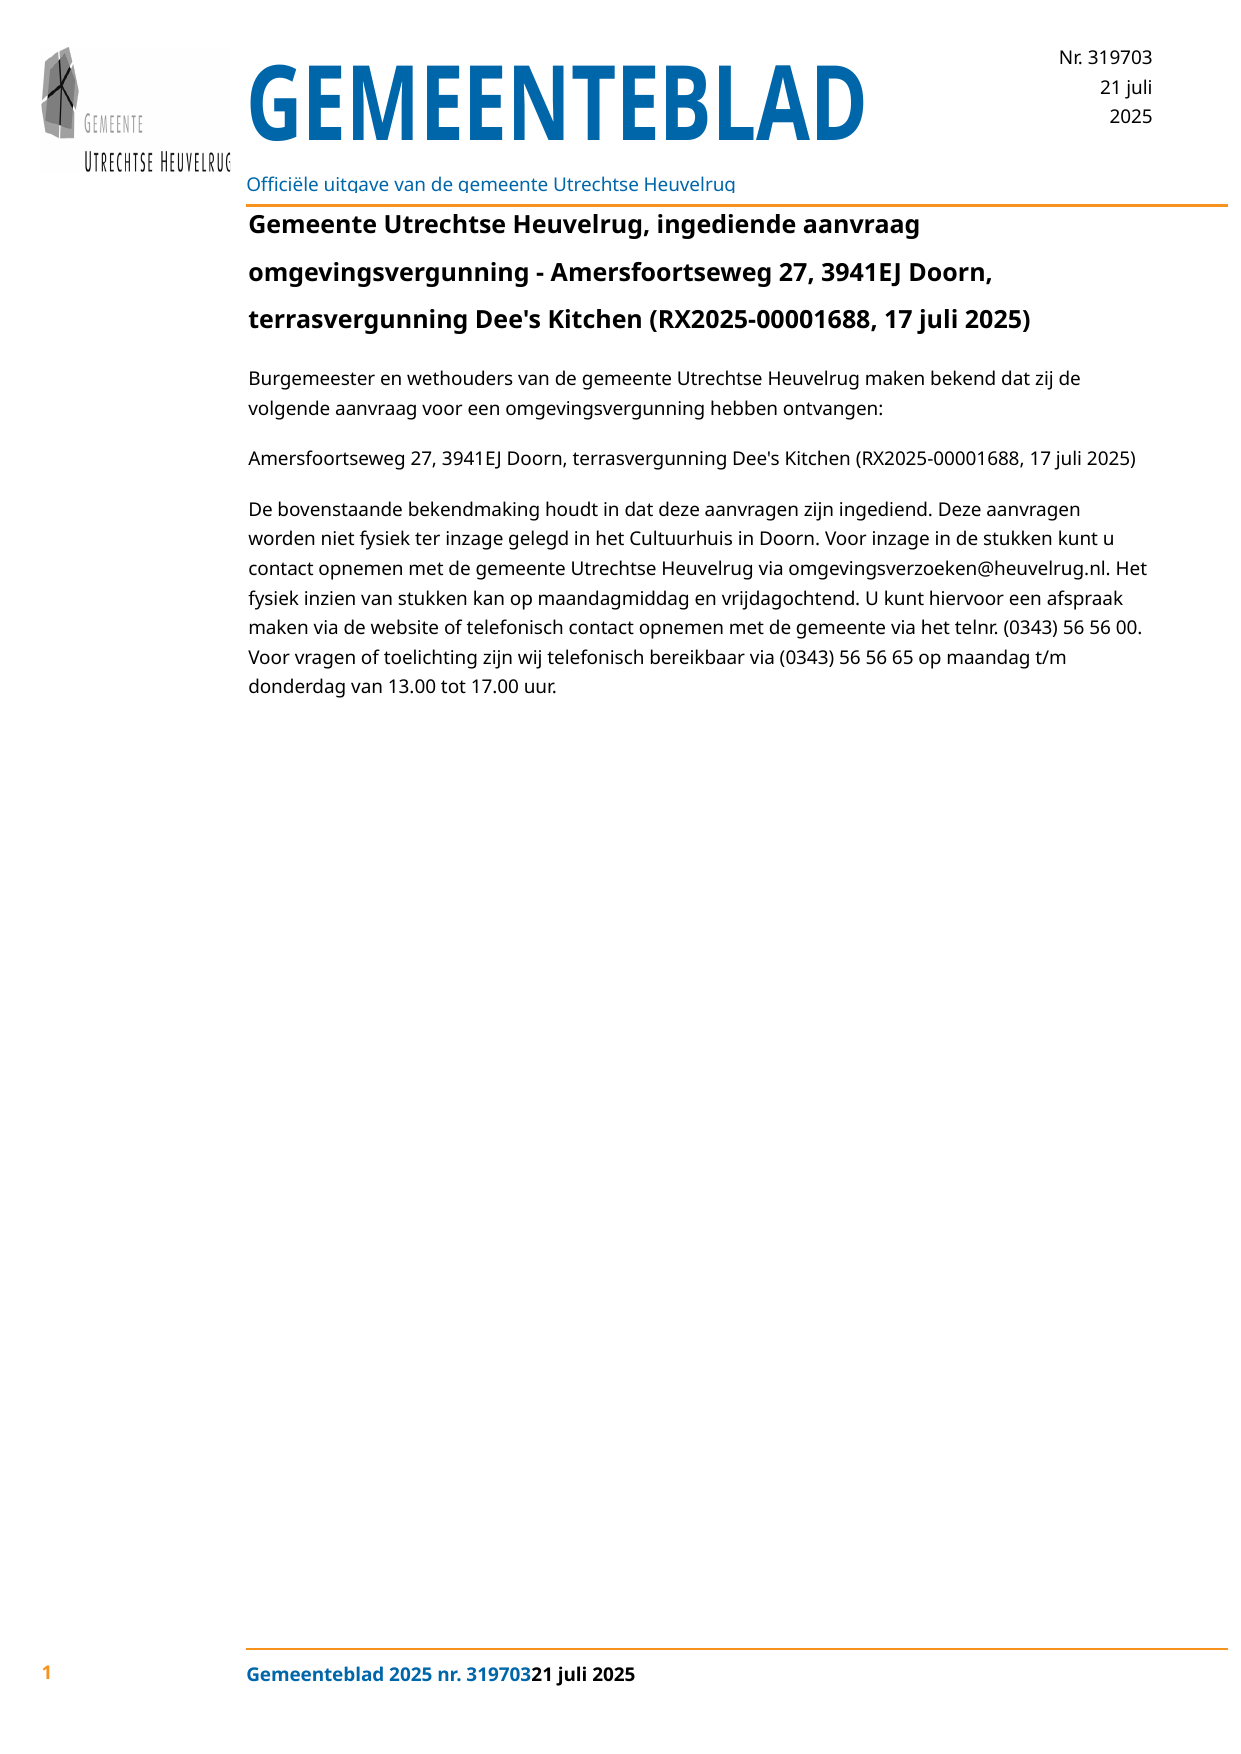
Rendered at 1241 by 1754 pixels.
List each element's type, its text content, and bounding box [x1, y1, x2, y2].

text Amersfoortseweg 27, 3941EJ Doorn, terrasvergunning Dee's Kitchen (RX2025-00001688, 17 juli 2025) [248, 446, 1152, 471]
text Gemeente Utrechtse Heuvelrug, ingediende aanvraag omgevingsvergunning - Amersfoortseweg 27, 3941EJ Doorn, terrasvergunning Dee's Kitchen (RX2025-00001688, 17 juli 2025) [248, 207, 1152, 336]
text De bovenstaande bekendmaking houdt in dat deze aanvragen zijn ingediend. Deze aanvragen worden niet fysiek ter inzage gelegd in het Cultuurhuis in Doorn. Voor inzage in de stukken kunt u contact opnemen met de gemeente Utrechtse Heuvelrug via omgevingsverzoeken@heuvelrug.nl. Het fysiek inzien van stukken kan op maandagmiddag en vrijdagochtend. U kunt hiervoor een afspraak maken via de website of telefonisch contact opnemen met de gemeente via het telnr. (0343) 56 56 00. Voor vragen of toelichting zijn wij telefonisch bereikbaar via (0343) 56 56 65 op maandag t/m donderdag van 13.00 tot 17.00 uur. [248, 496, 1152, 699]
picture [41, 47, 231, 172]
text Burgemeester en wethouders van de gemeente Utrechtse Heuvelrug maken bekend dat zij de volgende aanvraag voor een omgevingsvergunning hebben ontvangen: [248, 366, 1152, 421]
